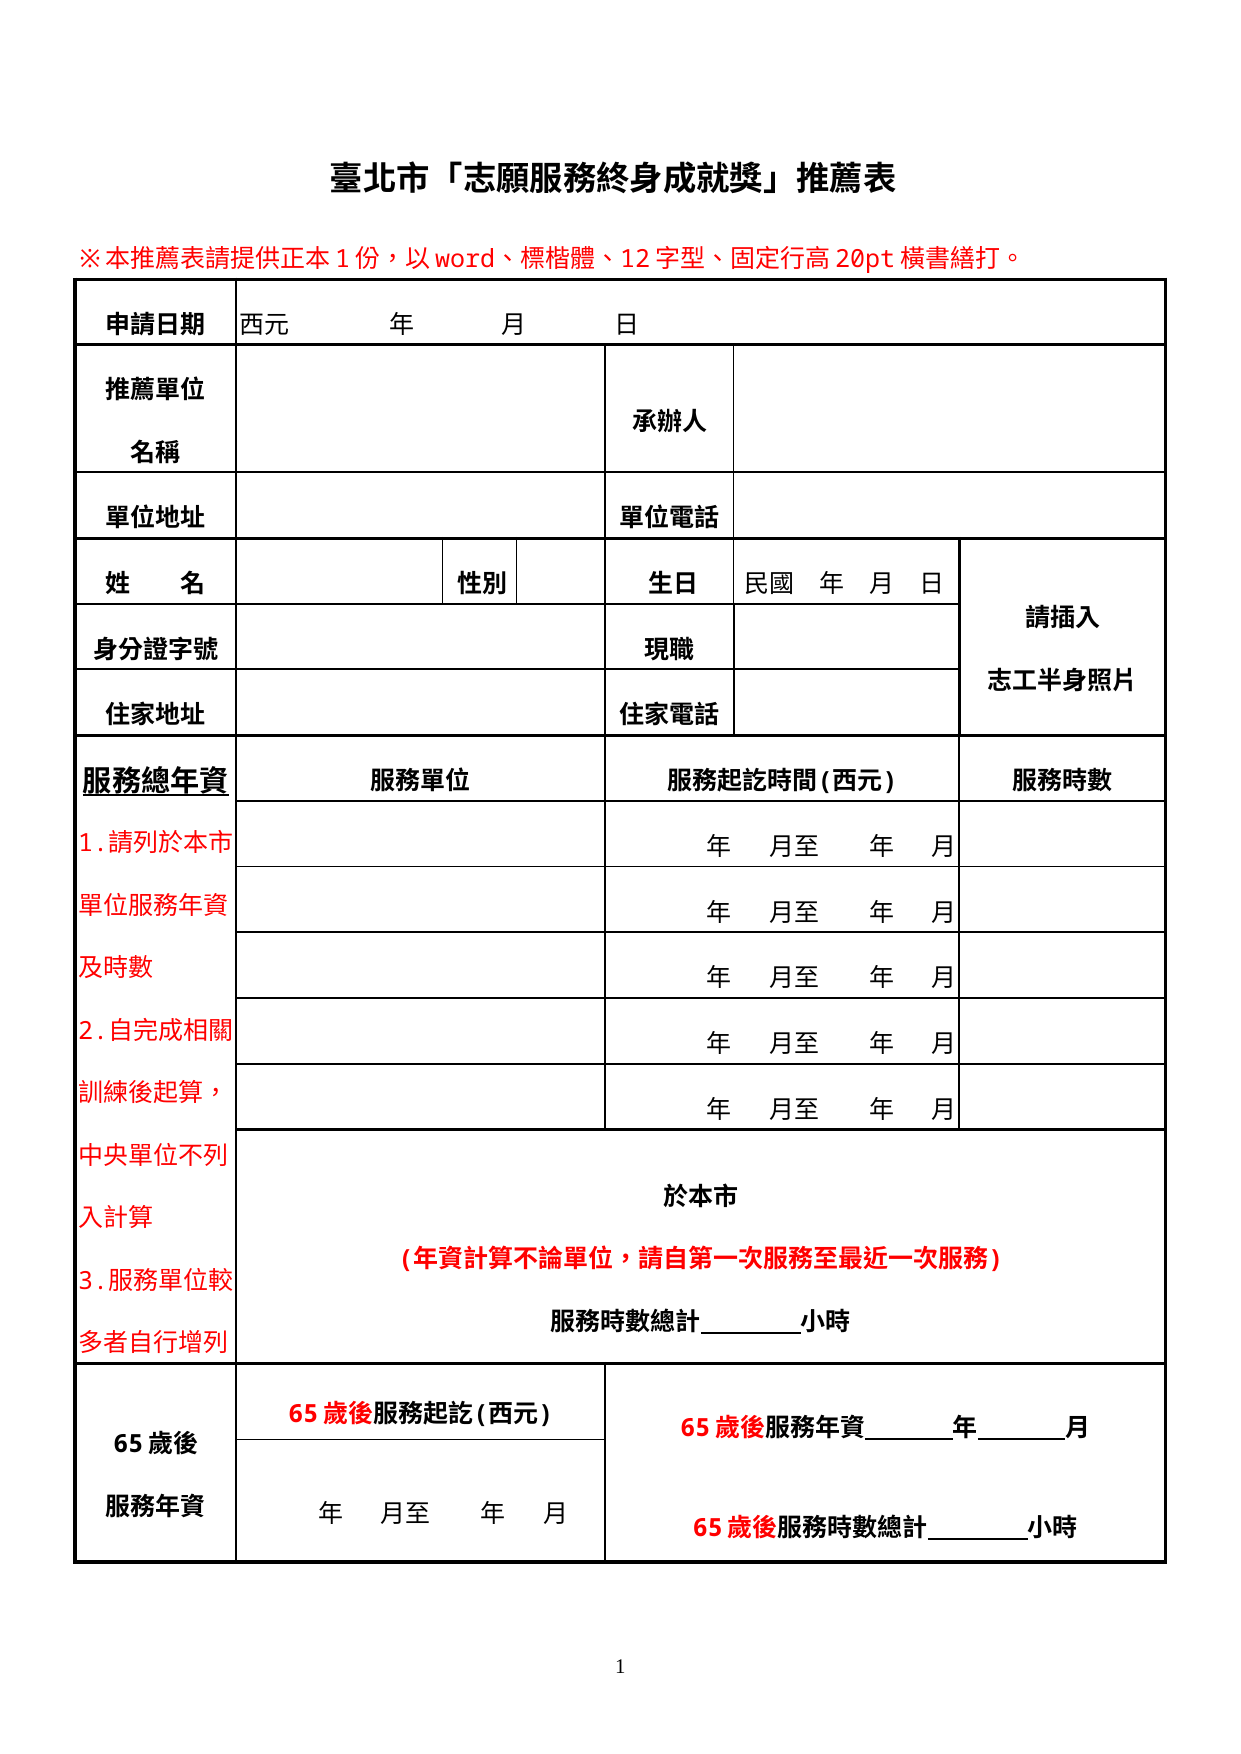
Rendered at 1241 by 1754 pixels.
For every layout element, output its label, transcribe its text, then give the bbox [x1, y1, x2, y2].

table_cell 承辦人 [606, 346, 733, 471]
table_cell [237, 540, 442, 602]
table_cell [735, 670, 958, 734]
table_cell [734, 473, 1164, 537]
table_header 申請日期 [77, 281, 235, 343]
table_cell 請插入 志工半身照片 [961, 540, 1164, 734]
table_cell 於本市 (年資計算不論單位，請自第一次服務至最近一次服務) 服務時數總計 小時 [237, 1131, 1164, 1362]
table_cell 65歲後 服務年資 [77, 1365, 235, 1560]
table_cell 服務時數 [960, 737, 1164, 800]
table_cell 服務單位 [237, 737, 604, 800]
table_cell 身分證字號 [77, 605, 235, 668]
table_cell [237, 867, 604, 931]
table_cell [734, 346, 1164, 471]
table_cell 住家地址 [77, 670, 235, 734]
table_header 西元 年 月 日 [237, 281, 1164, 343]
table_cell 65歲後服務起訖(西元) [237, 1365, 604, 1438]
table_cell 年 月至 年 月 [606, 999, 958, 1062]
table_cell [237, 346, 604, 471]
table_cell [237, 605, 604, 668]
table_cell 姓 名 [77, 540, 235, 602]
table_cell 住家電話 [606, 670, 733, 734]
table_cell [960, 933, 1164, 997]
table_cell 年 月至 年 月 [237, 1440, 604, 1560]
table_cell [960, 1065, 1164, 1128]
table_cell 單位地址 [77, 473, 235, 537]
table_cell 服務起訖時間(西元) [606, 737, 958, 800]
table_cell 服務總年資 1.請列於本市單位服務年資及時數 2.自完成相關訓練後起算，中央單位不列入計算 3.服務單位較多者自行增列 [77, 737, 235, 1362]
table_cell 單位電話 [606, 473, 733, 537]
table_cell 年 月至 年 月 [606, 802, 958, 866]
table_cell 性別 [443, 540, 516, 602]
table_cell 年 月至 年 月 [606, 933, 958, 997]
table_cell [237, 933, 604, 997]
table_cell 現職 [606, 605, 733, 668]
table_cell [960, 802, 1164, 866]
table_cell 年 月至 年 月 [606, 1065, 958, 1128]
table_cell [517, 540, 604, 602]
table_cell [960, 999, 1164, 1062]
table_cell [735, 605, 958, 668]
text ※本推薦表請提供正本1份，以word、標楷體、12字型、固定行高20pt橫書繕打。 [75, 215, 1154, 278]
table_cell [960, 867, 1164, 931]
table_cell [237, 802, 604, 866]
table_cell [237, 1065, 604, 1128]
table_cell [237, 999, 604, 1062]
table_cell [237, 473, 604, 537]
table_cell 年 月至 年 月 [606, 867, 958, 931]
table_cell 生日 [606, 540, 733, 602]
table_cell 推薦單位 名稱 [77, 346, 235, 471]
text 臺北市「志願服務終身成就獎」推薦表 [75, 134, 1165, 196]
table_cell 民國 年 月 日 [734, 540, 958, 602]
table_cell [237, 670, 604, 734]
table_cell 65歲後服務年資 年 月 65歲後服務時數總計 小時 [606, 1365, 1164, 1560]
